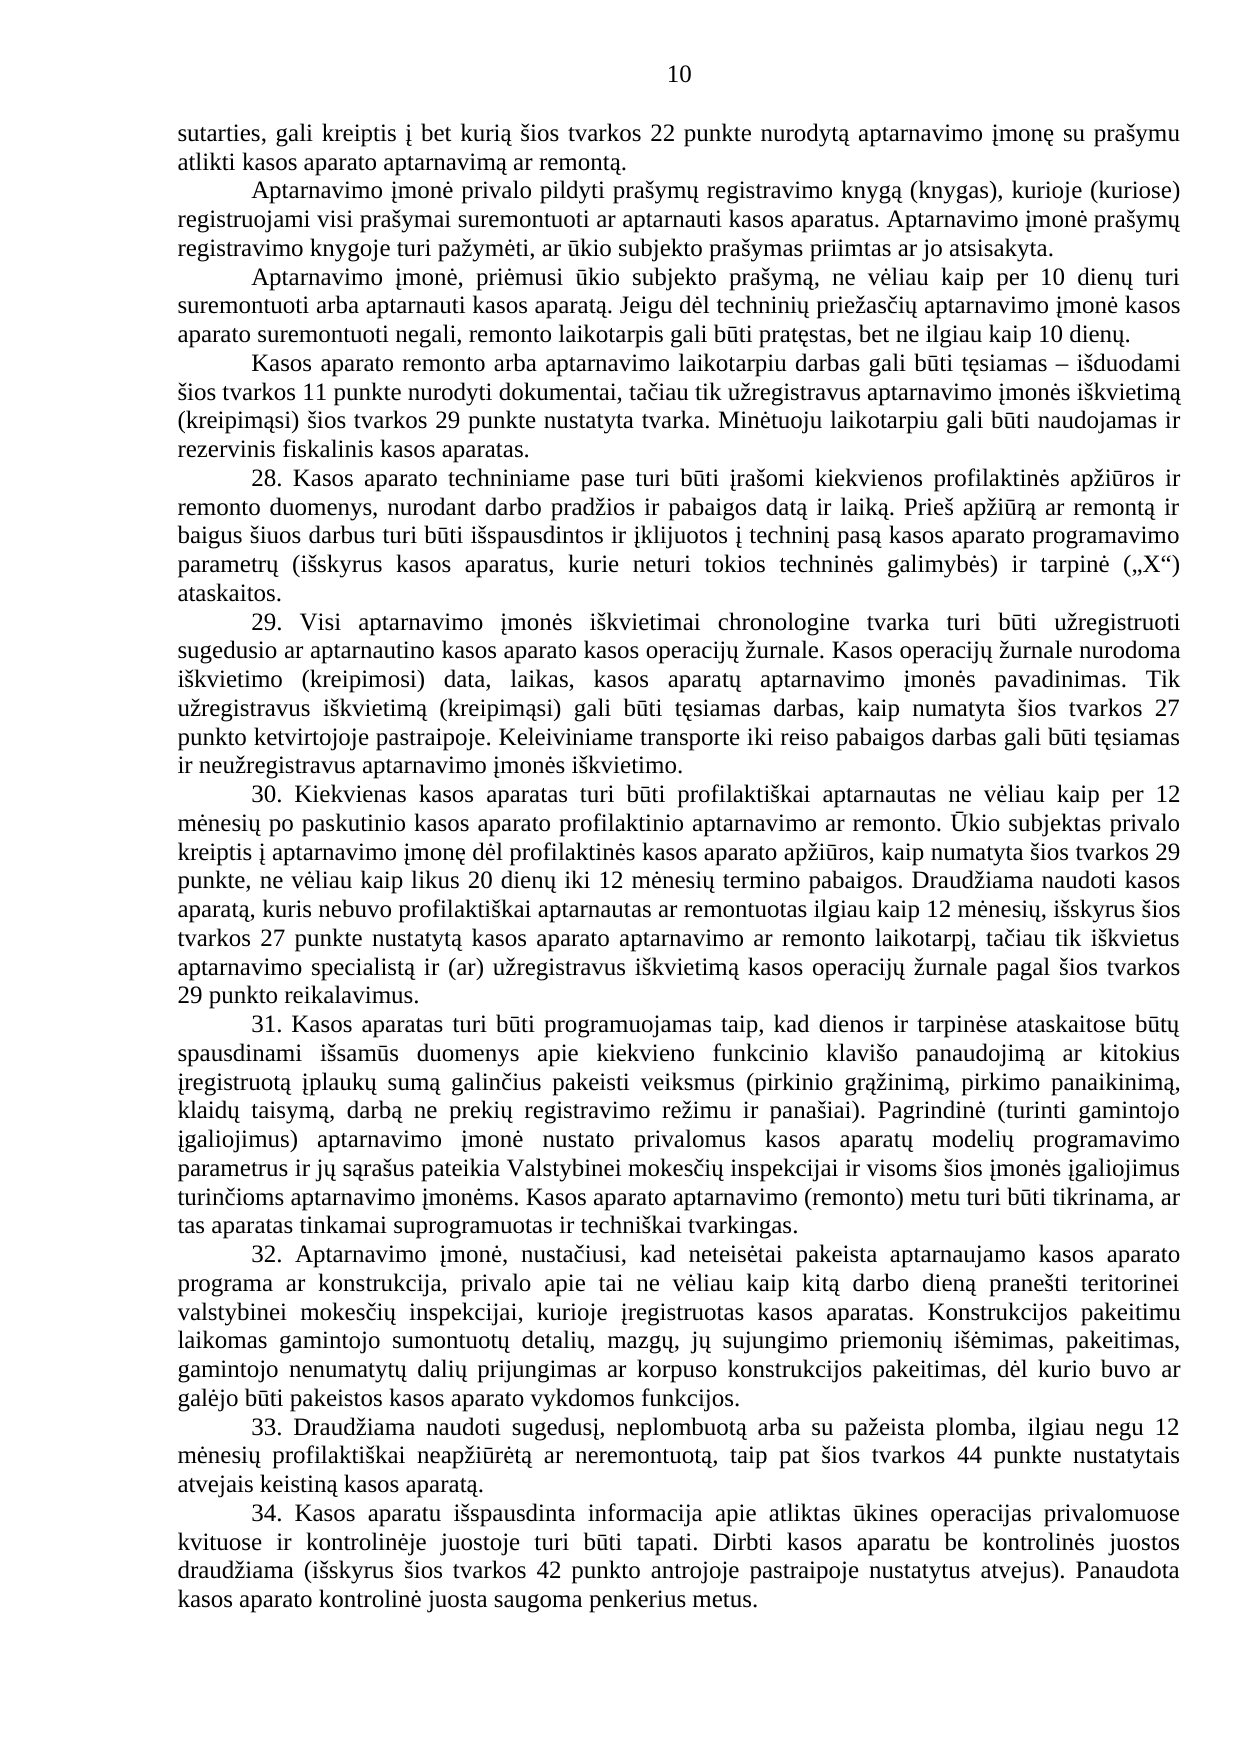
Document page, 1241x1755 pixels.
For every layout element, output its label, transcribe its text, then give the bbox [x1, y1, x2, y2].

text 29. Visi aptarnavimo įmonės iškvietimai chronologine tvarka turi būti užregistruoti sugedusio ar aptarnautino kasos aparato kasos operacijų žurnale. Kasos operacijų žurnale nurodoma iškvietimo (kreipimosi) data, laikas, kasos aparatų aptarnavimo įmonės pavadinimas. Tik užregistravus iškvietimą (kreipimąsi) gali būti tęsiamas darbas, kaip numatyta šios tvarkos 27 punkto ketvirtojoje pastraipoje. Keleiviniame transporte iki reiso pabaigos darbas gali būti tęsiamas ir neužregistravus aptarnavimo įmonės iškvietimo. [177, 607, 1181, 779]
text sutarties, gali kreiptis į bet kurią šios tvarkos 22 punkte nurodytą aptarnavimo įmonę su prašymu atlikti kasos aparato aptarnavimą ar remontą. [177, 118, 1181, 176]
text 33. Draudžiama naudoti sugedusį, neplombuotą arba su pažeista plomba, ilgiau negu 12 mėnesių profilaktiškai neapžiūrėtą ar neremontuotą, taip pat šios tvarkos 44 punkte nustatytais atvejais keistiną kasos aparatą. [177, 1412, 1181, 1498]
text 31. Kasos aparatas turi būti programuojamas taip, kad dienos ir tarpinėse ataskaitose būtų spausdinami išsamūs duomenys apie kiekvieno funkcinio klavišo panaudojimą ar kitokius įregistruotą įplaukų sumą galinčius pakeisti veiksmus (pirkinio grąžinimą, pirkimo panaikinimą, klaidų taisymą, darbą ne prekių registravimo režimu ir panašiai). Pagrindinė (turinti gamintojo įgaliojimus) aptarnavimo įmonė nustato privalomus kasos aparatų modelių programavimo parametrus ir jų sąrašus pateikia Valstybinei mokesčių inspekcijai ir visoms šios įmonės įgaliojimus turinčioms aptarnavimo įmonėms. Kasos aparato aptarnavimo (remonto) metu turi būti tikrinama, ar tas aparatas tinkamai suprogramuotas ir techniškai tvarkingas. [177, 1009, 1181, 1239]
text 28. Kasos aparato techniniame pase turi būti įrašomi kiekvienos profilaktinės apžiūros ir remonto duomenys, nurodant darbo pradžios ir pabaigos datą ir laiką. Prieš apžiūrą ar remontą ir baigus šiuos darbus turi būti išspausdintos ir įklijuotos į techninį pasą kasos aparato programavimo parametrų (išskyrus kasos aparatus, kurie neturi tokios techninės galimybės) ir tarpinė („X“) ataskaitos. [177, 463, 1181, 607]
text Aptarnavimo įmonė, priėmusi ūkio subjekto prašymą, ne vėliau kaip per 10 dienų turi suremontuoti arba aptarnauti kasos aparatą. Jeigu dėl techninių priežasčių aptarnavimo įmonė kasos aparato suremontuoti negali, remonto laikotarpis gali būti pratęstas, bet ne ilgiau kaip 10 dienų. [177, 262, 1181, 348]
text 34. Kasos aparatu išspausdinta informacija apie atliktas ūkines operacijas privalomuose kvituose ir kontrolinėje juostoje turi būti tapati. Dirbti kasos aparatu be kontrolinės juostos draudžiama (išskyrus šios tvarkos 42 punkto antrojoje pastraipoje nustatytus atvejus). Panaudota kasos aparato kontrolinė juosta saugoma penkerius metus. [177, 1498, 1181, 1613]
text 32. Aptarnavimo įmonė, nustačiusi, kad neteisėtai pakeista aptarnaujamo kasos aparato programa ar konstrukcija, privalo apie tai ne vėliau kaip kitą darbo dieną pranešti teritorinei valstybinei mokesčių inspekcijai, kurioje įregistruotas kasos aparatas. Konstrukcijos pakeitimu laikomas gamintojo sumontuotų detalių, mazgų, jų sujungimo priemonių išėmimas, pakeitimas, gamintojo nenumatytų dalių prijungimas ar korpuso konstrukcijos pakeitimas, dėl kurio buvo ar galėjo būti pakeistos kasos aparato vykdomos funkcijos. [177, 1239, 1181, 1412]
text Kasos aparato remonto arba aptarnavimo laikotarpiu darbas gali būti tęsiamas – išduodami šios tvarkos 11 punkte nurodyti dokumentai, tačiau tik užregistravus aptarnavimo įmonės iškvietimą (kreipimąsi) šios tvarkos 29 punkte nustatyta tvarka. Minėtuoju laikotarpiu gali būti naudojamas ir rezervinis fiskalinis kasos aparatas. [177, 348, 1181, 463]
text 30. Kiekvienas kasos aparatas turi būti profilaktiškai aptarnautas ne vėliau kaip per 12 mėnesių po paskutinio kasos aparato profilaktinio aptarnavimo ar remonto. Ūkio subjektas privalo kreiptis į aptarnavimo įmonę dėl profilaktinės kasos aparato apžiūros, kaip numatyta šios tvarkos 29 punkte, ne vėliau kaip likus 20 dienų iki 12 mėnesių termino pabaigos. Draudžiama naudoti kasos aparatą, kuris nebuvo profilaktiškai aptarnautas ar remontuotas ilgiau kaip 12 mėnesių, išskyrus šios tvarkos 27 punkte nustatytą kasos aparato aptarnavimo ar remonto laikotarpį, tačiau tik iškvietus aptarnavimo specialistą ir (ar) užregistravus iškvietimą kasos operacijų žurnale pagal šios tvarkos 29 punkto reikalavimus. [177, 779, 1181, 1009]
text Aptarnavimo įmonė privalo pildyti prašymų registravimo knygą (knygas), kurioje (kuriose) registruojami visi prašymai suremontuoti ar aptarnauti kasos aparatus. Aptarnavimo įmonė prašymų registravimo knygoje turi pažymėti, ar ūkio subjekto prašymas priimtas ar jo atsisakyta. [177, 176, 1181, 262]
